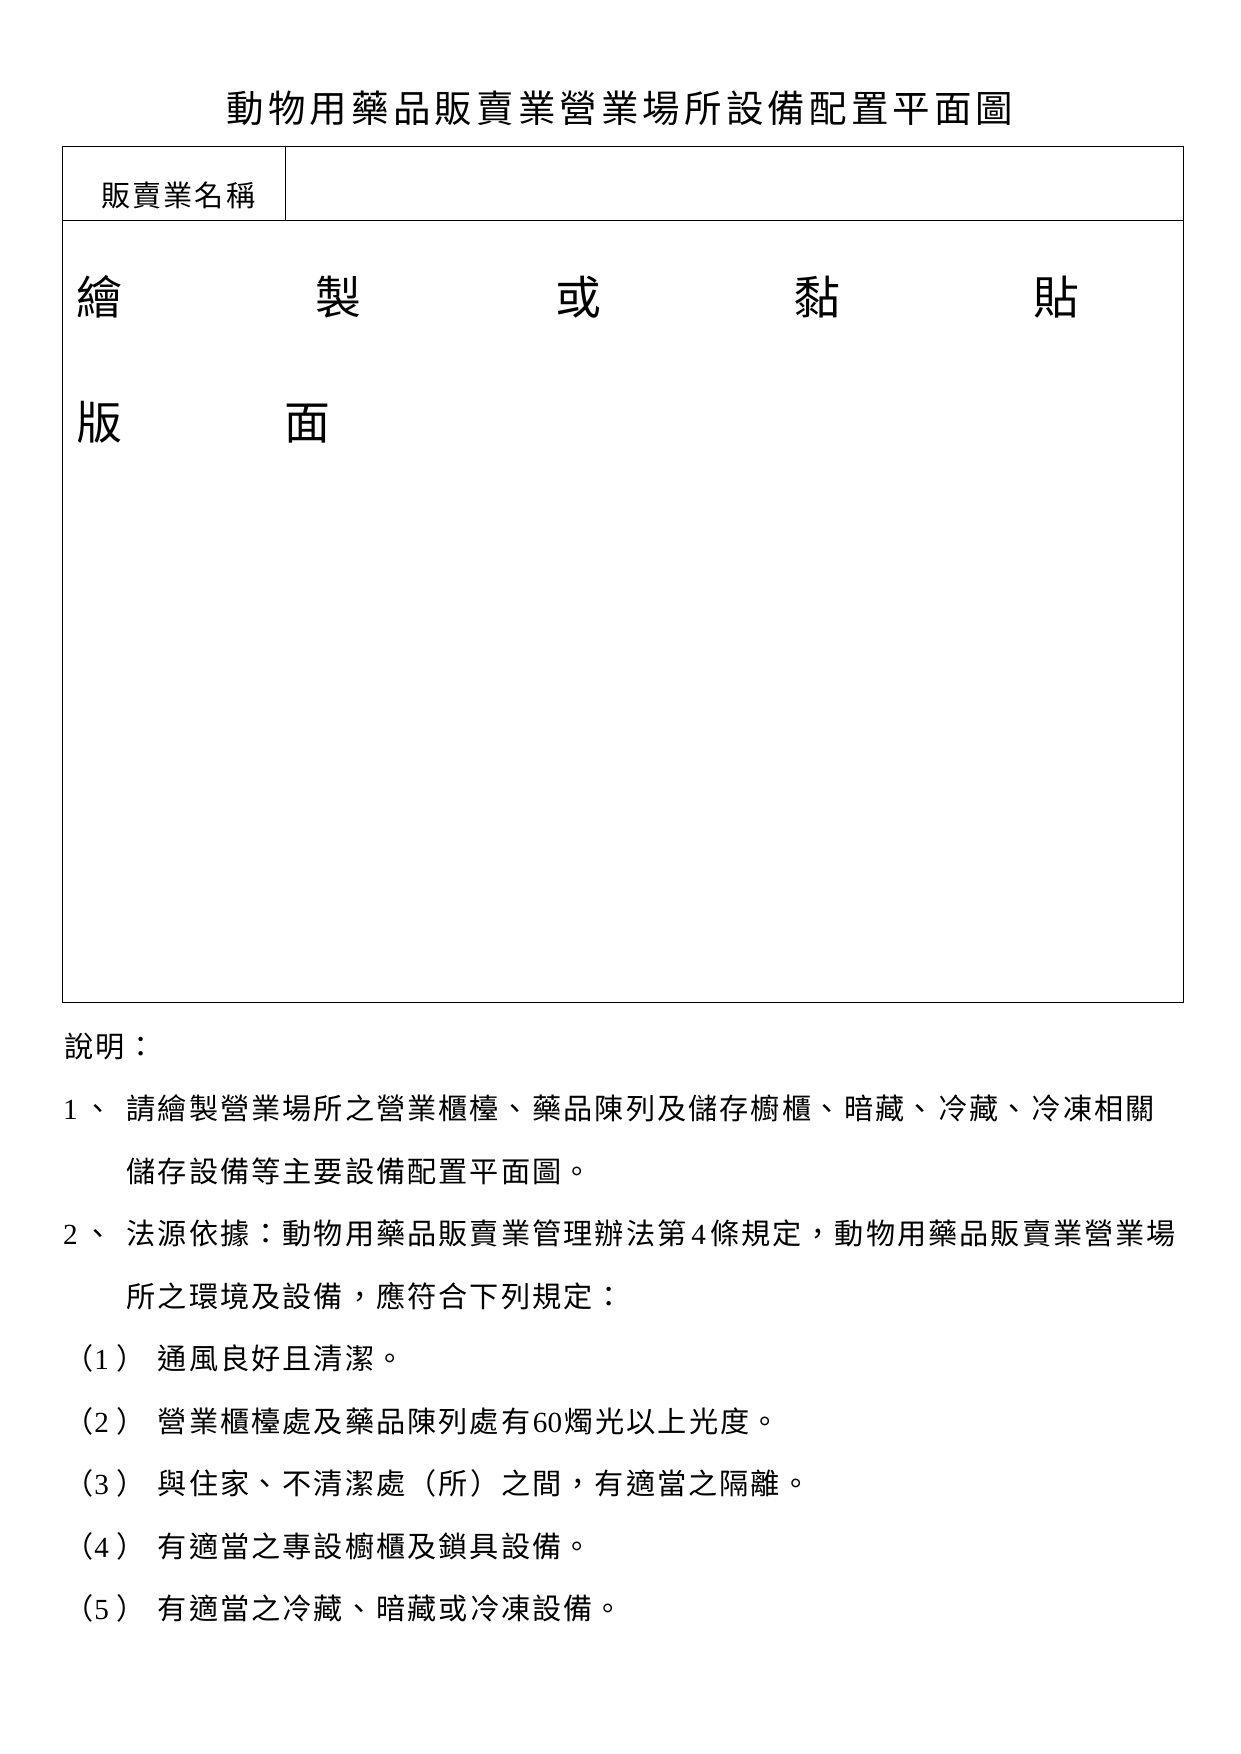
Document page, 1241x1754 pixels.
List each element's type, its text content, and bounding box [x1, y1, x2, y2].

list 請繪製營業場所之營業櫃檯、藥品陳列及儲存櫥櫃、暗藏、冷藏、冷凍相關儲存設備等主要設備配置平面圖。 [63, 1065, 1177, 1190]
text 動物用藥品販賣業營業場所設備配置平面圖 [63, 64, 1177, 127]
list 法源依據：動物用藥品販賣業管理辦法第4條規定，動物用藥品販賣業營業場所之環境及設備，應符合下列規定： [63, 1190, 1177, 1315]
table_header 販賣業名稱 [63, 147, 285, 220]
table_cell 繪 製 或 黏 貼 版 面 [63, 221, 1183, 1002]
table_header [286, 147, 1183, 220]
text 說明： [63, 1003, 1177, 1065]
list 營業櫃檯處及藥品陳列處有60燭光以上光度。 [63, 1378, 1177, 1440]
list 有適當之冷藏、暗藏或冷凍設備。 [63, 1565, 1177, 1628]
list 通風良好且清潔。 [63, 1315, 1177, 1378]
list 與住家、不清潔處（所）之間，有適當之隔離。 [63, 1440, 1177, 1503]
list 有適當之專設櫥櫃及鎖具設備。 [63, 1503, 1177, 1565]
